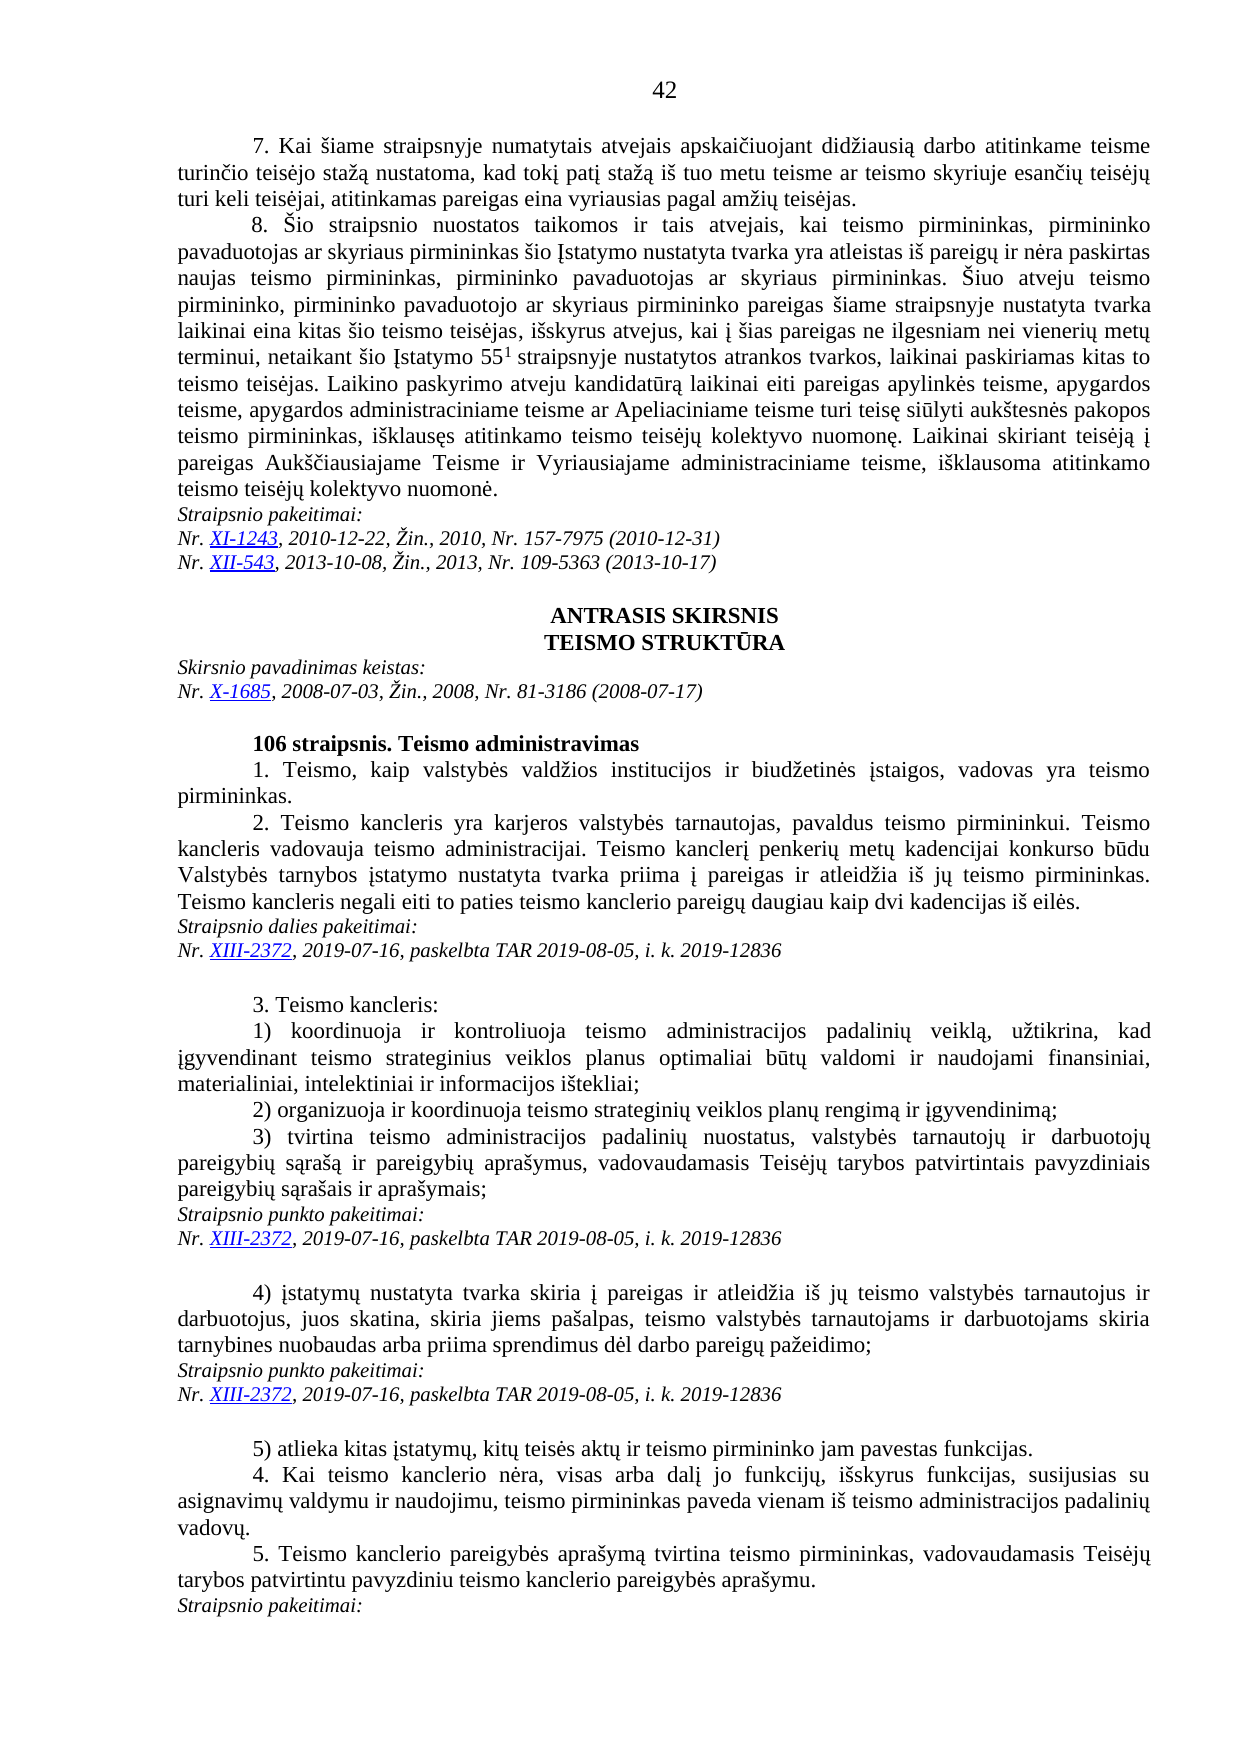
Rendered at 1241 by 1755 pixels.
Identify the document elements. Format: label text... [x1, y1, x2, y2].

text 2. Teismo kancleris yra karjeros valstybės tarnautojas, pavaldus teismo pirmininkui. Teismo kancleris vadovauja teismo administracijai. Teismo kanclerį penkerių metų kadencijai konkurso būdu Valstybės tarnybos įstatymo nustatyta tvarka priima į pareigas ir atleidžia iš jų teismo pirmininkas. Teismo kancleris negali eiti to paties teismo kanclerio pareigų daugiau kaip dvi kadencijas iš eilės. [177, 809, 1152, 914]
text 3. Teismo kancleris: [177, 991, 1152, 1017]
text Nr. X-1685, 2008-07-03, Žin., 2008, Nr. 81-3186 (2008-07-17) [177, 679, 1152, 703]
text Nr. XIII-2372, 2019-07-16, paskelbta TAR 2019-08-05, i. k. 2019-12836 [177, 1226, 1152, 1250]
text 5. Teismo kanclerio pareigybės aprašymą tvirtina teismo pirmininkas, vadovaudamasis Teisėjų tarybos patvirtintu pavyzdiniu teismo kanclerio pareigybės aprašymu. [177, 1540, 1152, 1593]
text Straipsnio punkto pakeitimai: [177, 1202, 1152, 1226]
text 106 straipsnis. Teismo administravimas [177, 729, 1152, 756]
text 5) atlieka kitas įstatymų, kitų teisės aktų ir teismo pirmininko jam pavestas funkcijas. [177, 1434, 1152, 1461]
text 8. Šio straipsnio nuostatos taikomos ir tais atvejais, kai teismo pirmininkas, pirmininko pavaduotojas ar skyriaus pirmininkas šio Įstatymo nustatyta tvarka yra atleistas iš pareigų ir nėra paskirtas naujas teismo pirmininkas, pirmininko pavaduotojas ar skyriaus pirmininkas. Šiuo atveju teismo pirmininko, pirmininko pavaduotojo ar skyriaus pirmininko pareigas šiame straipsnyje nustatyta tvarka laikinai eina kitas šio teismo teisėjas, išskyrus atvejus, kai į šias pareigas ne ilgesniam nei vienerių metų terminui, netaikant šio Įstatymo 551 straipsnyje nustatytos atrankos tvarkos, laikinai paskiriamas kitas to teismo teisėjas. Laikino paskyrimo atveju kandidatūrą laikinai eiti pareigas apylinkės teisme, apygardos teisme, apygardos administraciniame teisme ar Apeliaciniame teisme turi teisę siūlyti aukštesnės pakopos teismo pirmininkas, išklausęs atitinkamo teismo teisėjų kolektyvo nuomonę. Laikinai skiriant teisėją į pareigas Aukščiausiajame Teisme ir Vyriausiajame administraciniame teisme, išklausoma atitinkamo teismo teisėjų kolektyvo nuomonė. [177, 212, 1152, 501]
text 2) organizuoja ir koordinuoja teismo strateginių veiklos planų rengimą ir įgyvendinimą; [177, 1096, 1152, 1123]
text 7. Kai šiame straipsnyje numatytais atvejais apskaičiuojant didžiausią darbo atitinkame teisme turinčio teisėjo stažą nustatoma, kad tokį patį stažą iš tuo metu teisme ar teismo skyriuje esančių teisėjų turi keli teisėjai, atitinkamas pareigas eina vyriausias pagal amžių teisėjas. [177, 132, 1152, 212]
text Nr. XI-1243, 2010-12-22, Žin., 2010, Nr. 157-7975 (2010-12-31) [177, 526, 1152, 549]
text Straipsnio pakeitimai: [177, 501, 1152, 526]
text Nr. XIII-2372, 2019-07-16, paskelbta TAR 2019-08-05, i. k. 2019-12836 [177, 938, 1152, 962]
text 1) koordinuoja ir kontroliuoja teismo administracijos padalinių veiklą, užtikrina, kad įgyvendinant teismo strateginius veiklos planus optimaliai būtų valdomi ir naudojami finansiniai, materialiniai, intelektiniai ir informacijos ištekliai; [177, 1017, 1152, 1096]
text TEISMO STRUKTŪRA [177, 629, 1152, 655]
text Straipsnio punkto pakeitimai: [177, 1358, 1152, 1382]
text ANTRASIS SKIRSNIS [177, 602, 1152, 629]
text Nr. XIII-2372, 2019-07-16, paskelbta TAR 2019-08-05, i. k. 2019-12836 [177, 1382, 1152, 1406]
text 3) tvirtina teismo administracijos padalinių nuostatus, valstybės tarnautojų ir darbuotojų pareigybių sąrašą ir pareigybių aprašymus, vadovaudamasis Teisėjų tarybos patvirtintais pavyzdiniais pareigybių sąrašais ir aprašymais; [177, 1123, 1152, 1202]
text Straipsnio pakeitimai: [177, 1593, 1152, 1617]
text 1. Teismo, kaip valstybės valdžios institucijos ir biudžetinės įstaigos, vadovas yra teismo pirmininkas. [177, 756, 1152, 809]
text Nr. XII-543, 2013-10-08, Žin., 2013, Nr. 109-5363 (2013-10-17) [177, 549, 1152, 574]
text 4) įstatymų nustatyta tvarka skiria į pareigas ir atleidžia iš jų teismo valstybės tarnautojus ir darbuotojus, juos skatina, skiria jiems pašalpas, teismo valstybės tarnautojams ir darbuotojams skiria tarnybines nuobaudas arba priima sprendimus dėl darbo pareigų pažeidimo; [177, 1279, 1152, 1358]
text Skirsnio pavadinimas keistas: [177, 655, 1152, 679]
text 4. Kai teismo kanclerio nėra, visas arba dalį jo funkcijų, išskyrus funkcijas, susijusias su asignavimų valdymu ir naudojimu, teismo pirmininkas paveda vienam iš teismo administracijos padalinių vadovų. [177, 1461, 1152, 1540]
text Straipsnio dalies pakeitimai: [177, 914, 1152, 938]
